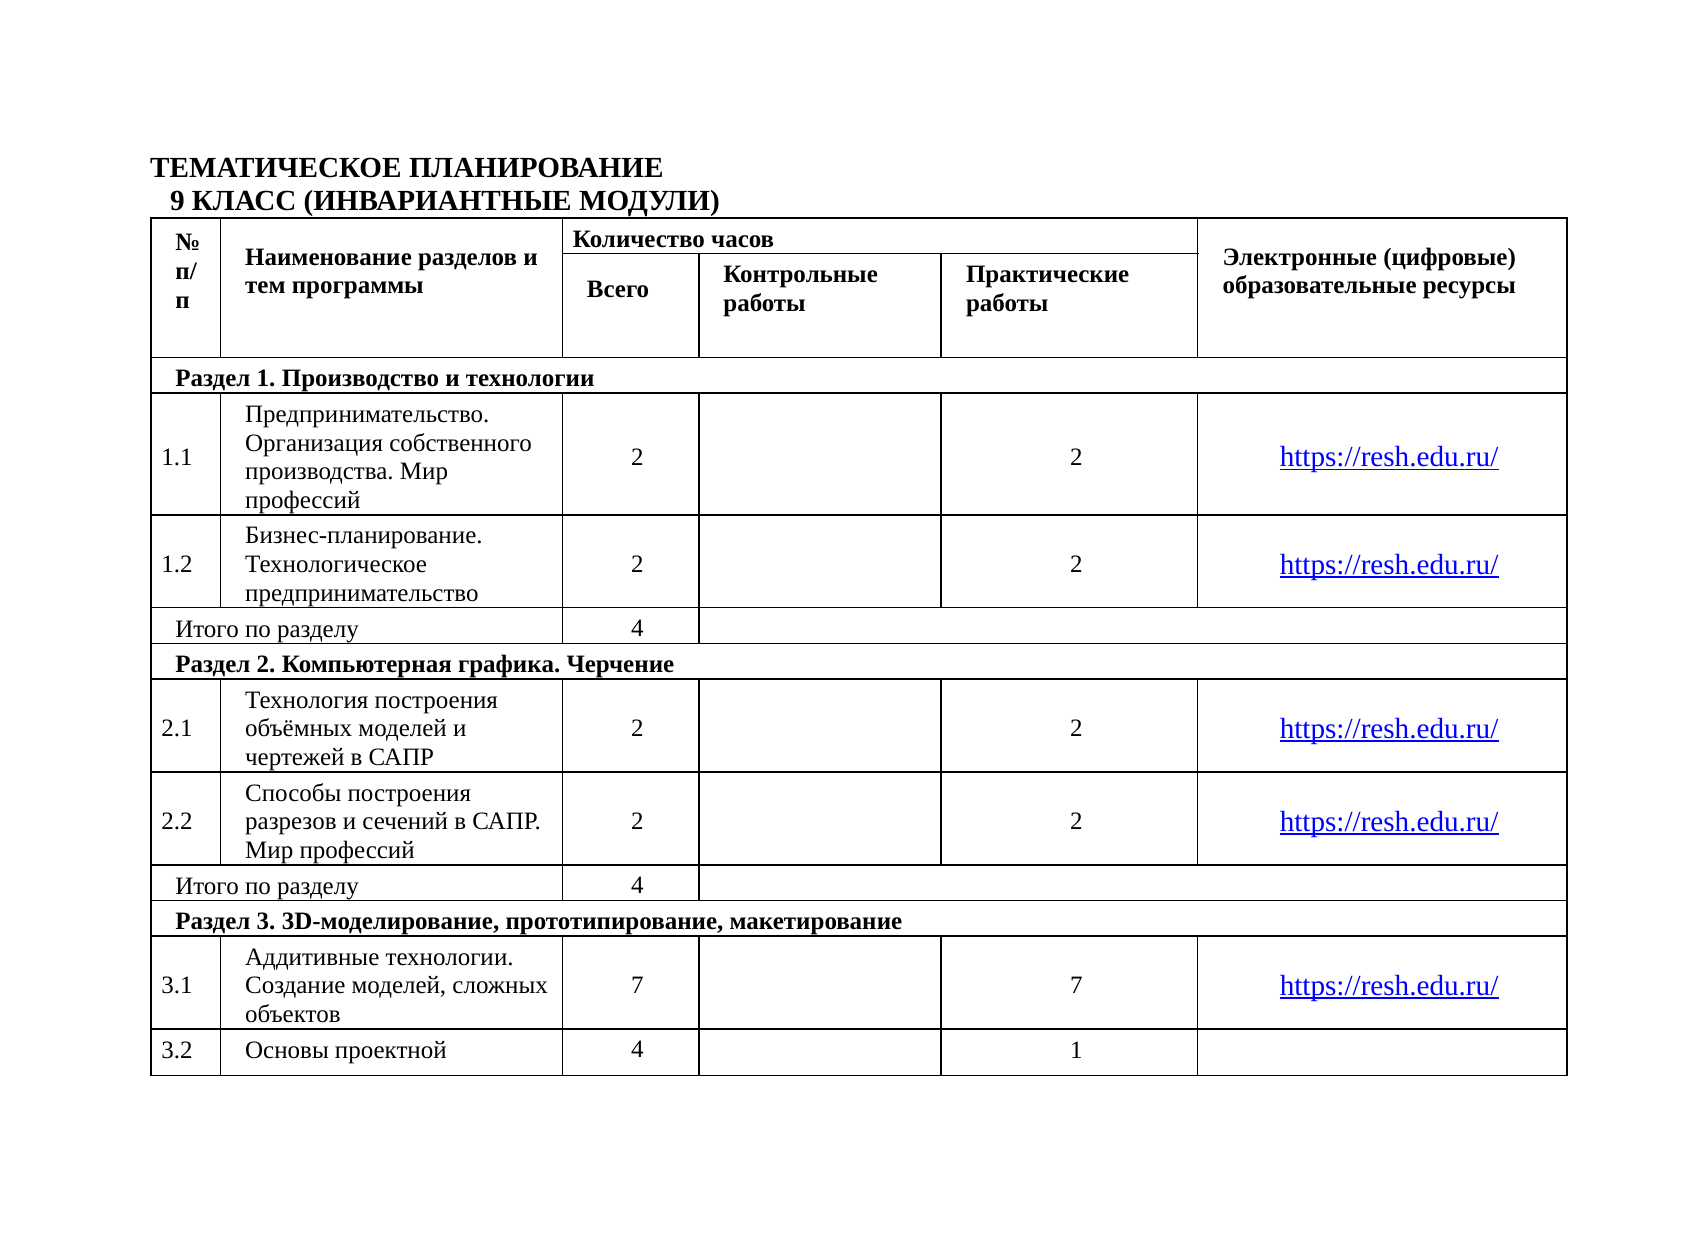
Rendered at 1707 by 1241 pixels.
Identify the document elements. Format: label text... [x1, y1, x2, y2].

table_cell 2 [942, 516, 1197, 607]
table_cell 2 [942, 394, 1197, 514]
table_cell [700, 680, 940, 771]
table_cell https://resh.edu.ru/ [1198, 680, 1566, 771]
table_cell [700, 394, 940, 514]
table_cell Раздел 3. 3D-моделирование, прототипирование, макетирование [152, 901, 1566, 935]
table_cell 7 [942, 937, 1197, 1028]
text ТЕМАТИЧЕСКОЕ ПЛАНИРОВАНИЕ [150, 150, 1557, 183]
table_cell https://resh.edu.ru/ [1198, 937, 1566, 1028]
table_header Электронные (цифровые) образовательные ресурсы [1198, 219, 1566, 357]
table_cell Предпринимательство. Организация собственного производства. Мир профессий [221, 394, 562, 514]
table_cell [700, 773, 940, 864]
table_cell Контрольные работы [700, 254, 940, 357]
table_header Наименование разделов и тем программы [221, 219, 562, 357]
table_cell [700, 937, 940, 1028]
table_cell [700, 608, 1566, 642]
table_cell 2.2 [152, 773, 220, 864]
table_cell 1.2 [152, 516, 220, 607]
text 9 КЛАСС (ИНВАРИАНТНЫЕ МОДУЛИ) [162, 183, 1557, 217]
table_cell 7 [563, 937, 698, 1028]
table_cell 2 [563, 394, 698, 514]
table_cell [700, 516, 940, 607]
table_cell Всего [563, 254, 698, 357]
table_cell Итого по разделу [152, 866, 562, 899]
table_cell 2 [563, 680, 698, 771]
table_cell 2 [563, 516, 698, 607]
table_cell Итого по разделу [152, 608, 562, 642]
table_cell 2 [942, 680, 1197, 771]
table_header № п/п [152, 219, 220, 357]
table_cell Раздел 1. Производство и технологии [152, 358, 1566, 392]
table_cell [1198, 1030, 1566, 1074]
table_cell Основы проектной [221, 1030, 562, 1074]
table_cell 3.1 [152, 937, 220, 1028]
table_cell 4 [563, 608, 698, 642]
table_cell Способы построения разрезов и сечений в САПР. Мир профессий [221, 773, 562, 864]
table_cell 1 [942, 1030, 1197, 1074]
table_cell Бизнес-планирование. Технологическое предпринимательство [221, 516, 562, 607]
table_cell 2 [942, 773, 1197, 864]
table_cell Аддитивные технологии. Создание моделей, сложных объектов [221, 937, 562, 1028]
table_cell Технология построения объёмных моделей и чертежей в САПР [221, 680, 562, 771]
table_cell 2 [563, 773, 698, 864]
table_cell 1.1 [152, 394, 220, 514]
table_cell https://resh.edu.ru/ [1198, 773, 1566, 864]
table_cell [700, 1030, 940, 1074]
table_cell Практические работы [942, 254, 1197, 357]
table_cell [700, 866, 1566, 899]
table_header Количество часов [563, 219, 1197, 253]
table_cell 4 [563, 866, 698, 899]
table_cell https://resh.edu.ru/ [1198, 516, 1566, 607]
table_cell 2.1 [152, 680, 220, 771]
table_cell 4 [563, 1030, 698, 1074]
table_cell 3.2 [152, 1030, 220, 1074]
table_cell Раздел 2. Компьютерная графика. Черчение [152, 644, 1566, 678]
table_cell https://resh.edu.ru/ [1198, 394, 1566, 514]
